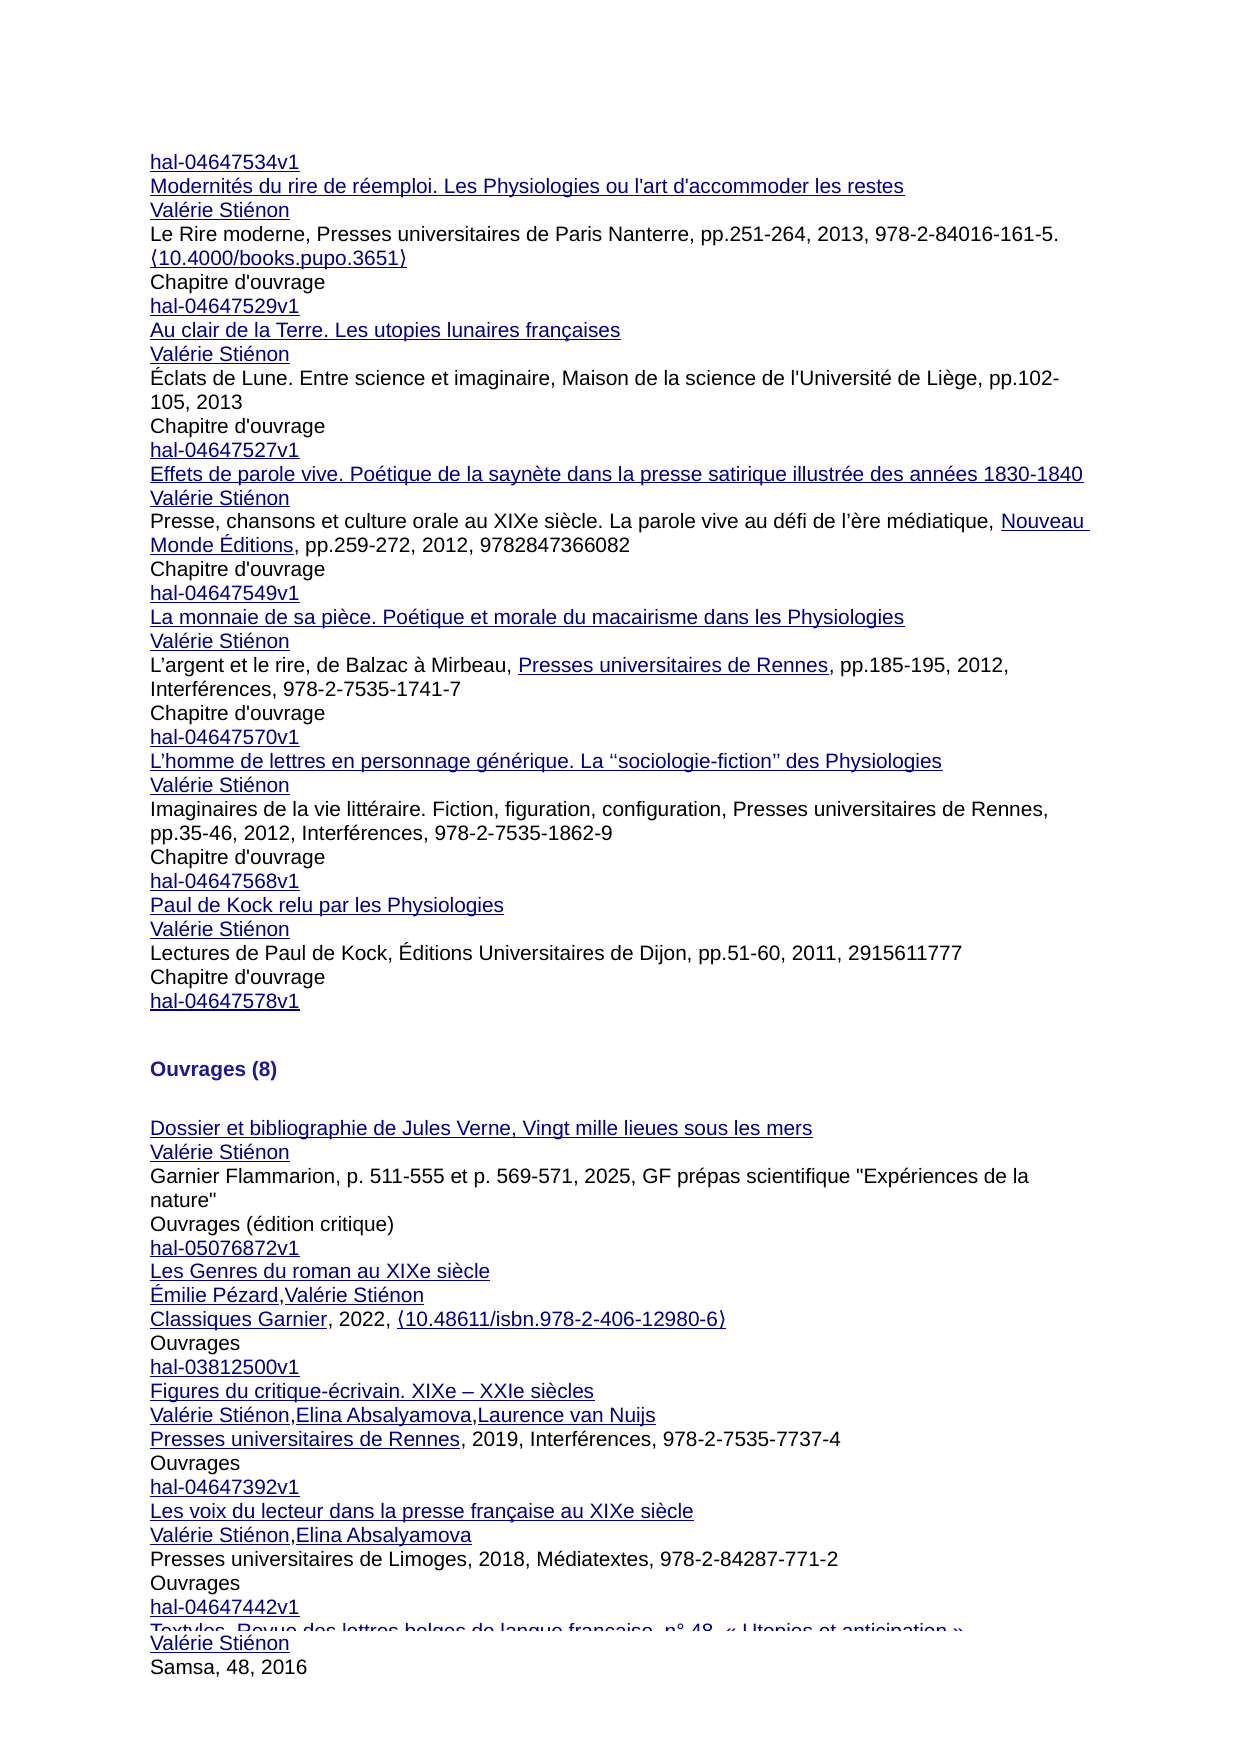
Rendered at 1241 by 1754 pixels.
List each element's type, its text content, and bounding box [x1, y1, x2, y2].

table_cell Figures du critique-écrivain. XIXe – XXIe siècles Valérie Stiénon,Elina Absalyamova,Laurence van Nuijs Presses universitaires de Rennes, 2019, Interférences, 978-2-7535-7737-4 Ouvrages hal-04647392v1 [150, 1379, 1090, 1499]
table_cell Modernités du rire de réemploi. Les Physiologies ou l'art d'accommoder les restes Valérie Stiénon Le Rire moderne, Presses universitaires de Paris Nanterre, pp.251-264, 2013, 978-2-84016-161-5. ⟨10.4000/books.pupo.3651⟩ Chapitre d'ouvrage hal-04647529v1 [150, 174, 1090, 318]
table_header Dossier et bibliographie de Jules Verne, Vingt mille lieues sous les mers Valérie Stiénon Garnier Flammarion, p. 511-555 et p. 569-571, 2025, GF prépas scientifique "Expériences de la nature" Ouvrages (édition critique) hal-05076872v1 [150, 1116, 1090, 1259]
table_cell Paul de Kock relu par les Physiologies Valérie Stiénon Lectures de Paul de Kock, Éditions Universitaires de Dijon, pp.51-60, 2011, 2915611777 Chapitre d'ouvrage hal-04647578v1 [150, 893, 1090, 1012]
table_cell L’homme de lettres en personnage générique. La ‘‘sociologie-fiction’’ des Physiologies Valérie Stiénon Imaginaires de la vie littéraire. Fiction, figuration, configuration, Presses universitaires de Rennes, pp.35-46, 2012, Interférences, 978-2-7535-1862-9 Chapitre d'ouvrage hal-04647568v1 [150, 749, 1090, 893]
table_cell Les voix du lecteur dans la presse française au XIXe siècle Valérie Stiénon,Elina Absalyamova Presses universitaires de Limoges, 2018, Médiatextes, 978-2-84287-771-2 Ouvrages hal-04647442v1 [150, 1499, 1090, 1619]
table_cell Effets de parole vive. Poétique de la saynète dans la presse satirique illustrée des années 1830-1840 Valérie Stiénon Presse, chansons et culture orale au XIXe siècle. La parole vive au défi de l’ère médiatique, Nouveau Monde Éditions, pp.259-272, 2012, 9782847366082 Chapitre d'ouvrage hal-04647549v1 [150, 461, 1090, 605]
table_cell La monnaie de sa pièce. Poétique et morale du macairisme dans les Physiologies Valérie Stiénon L’argent et le rire, de Balzac à Mirbeau, Presses universitaires de Rennes, pp.185-195, 2012, Interférences, 978-2-7535-1741-7 Chapitre d'ouvrage hal-04647570v1 [150, 605, 1090, 749]
table_cell Les Genres du roman au XIXe siècle Émilie Pézard,Valérie Stiénon Classiques Garnier, 2022, ⟨10.48611/isbn.978-2-406-12980-6⟩ Ouvrages hal-03812500v1 [150, 1259, 1090, 1379]
subtitle Ouvrages (8) [150, 1057, 1090, 1081]
table_cell Textyles. Revue des lettres belges de langue française, n° 48, « Utopies et anticipation » Valérie Stiénon Samsa, 48, 2016 [150, 1619, 1090, 1679]
table_cell hal-04647534v1 [150, 150, 1090, 174]
table_cell Au clair de la Terre. Les utopies lunaires françaises Valérie Stiénon Éclats de Lune. Entre science et imaginaire, Maison de la science de l'Université de Liège, pp.102-105, 2013 Chapitre d'ouvrage hal-04647527v1 [150, 318, 1090, 461]
